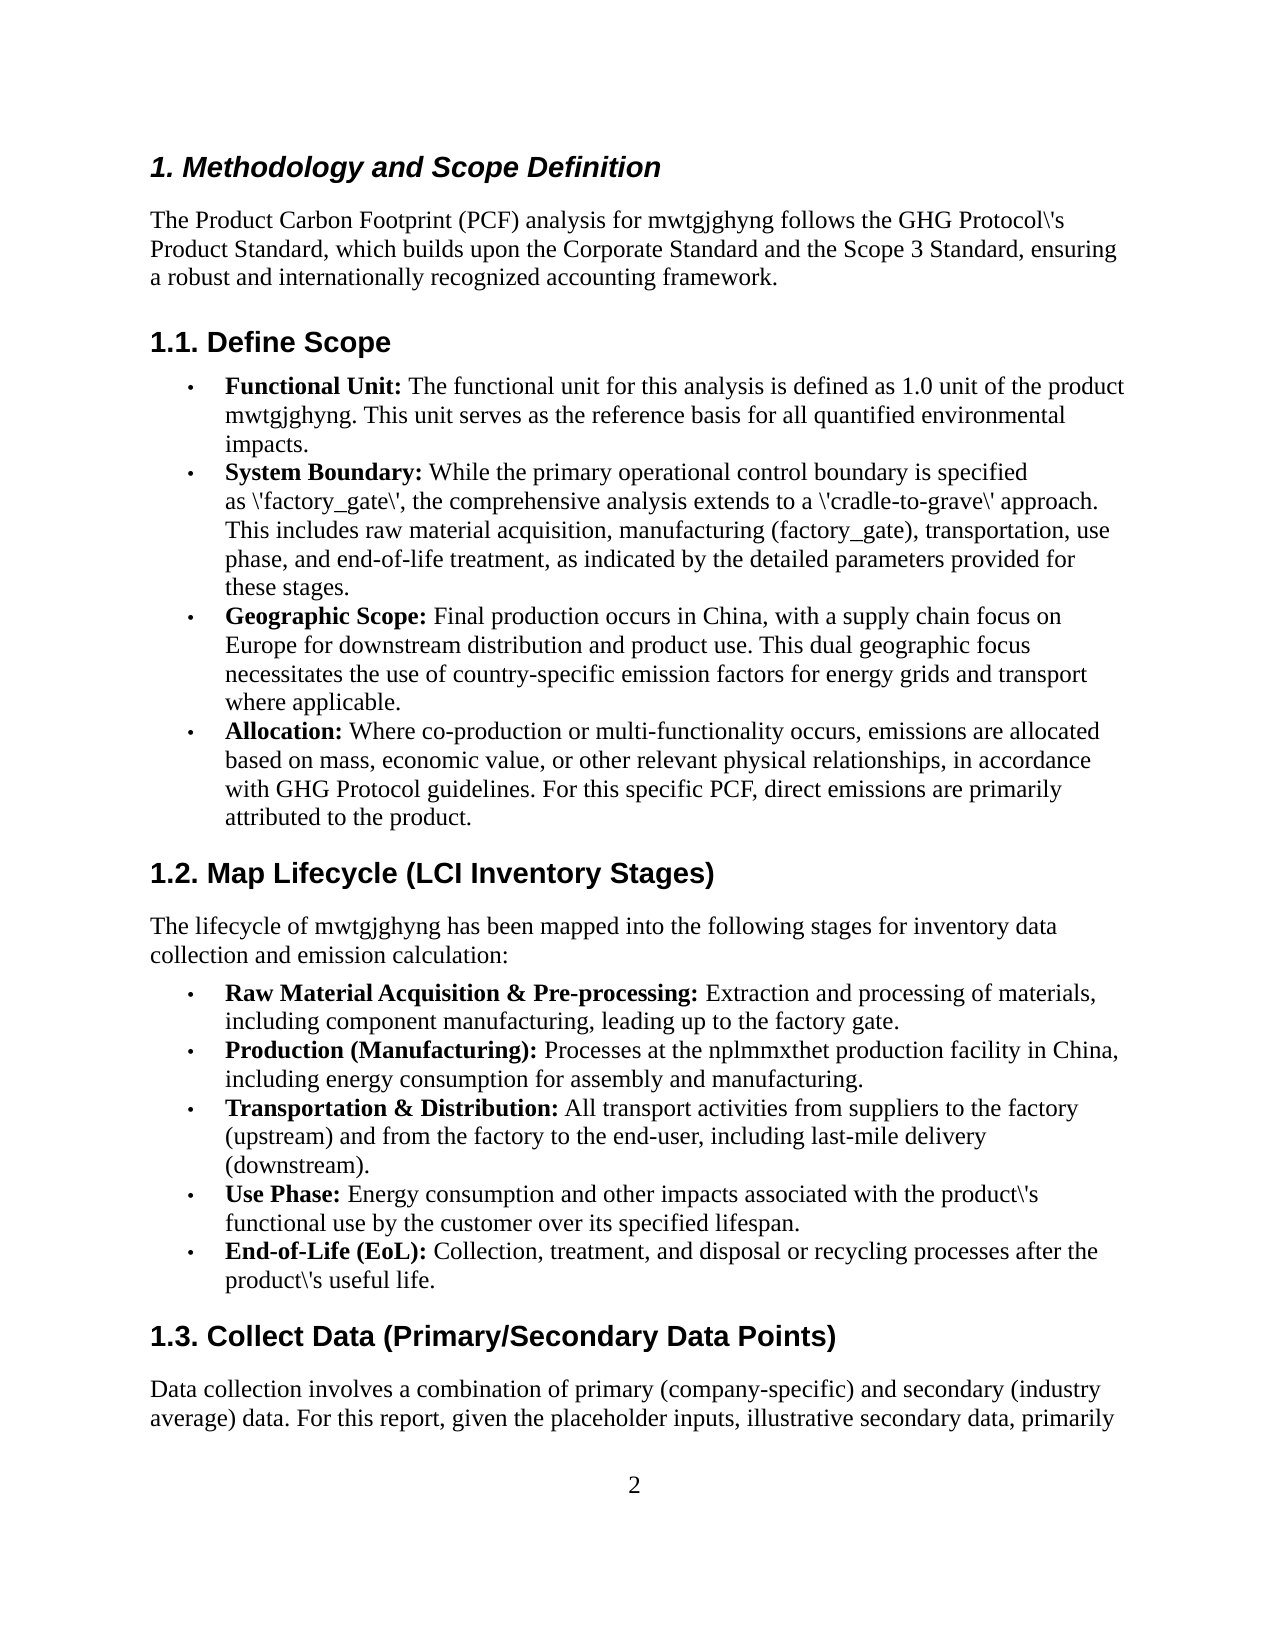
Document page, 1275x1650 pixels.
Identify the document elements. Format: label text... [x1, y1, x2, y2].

subtitle 1.1. Define Scope [150, 325, 1125, 359]
subtitle 1. Methodology and Scope Definition [150, 150, 1125, 183]
list Transportation & Distribution: All transport activities from suppliers to the factory (upstream) and from the factory to the end-user, including last-mile delivery (downstream). [187, 1093, 1125, 1179]
list Use Phase: Energy consumption and other impacts associated with the product\'s functional use by the customer over its specified lifespan. [187, 1179, 1125, 1236]
text The Product Carbon Footprint (PCF) analysis for mwtgjghyng follows the GHG Protocol\'s Product Standard, which builds upon the Corporate Standard and the Scope 3 Standard, ensuring a robust and internationally recognized accounting framework. [150, 205, 1125, 291]
list Raw Material Acquisition & Pre-processing: Extraction and processing of materials, including component manufacturing, leading up to the factory gate. [187, 978, 1125, 1035]
list Functional Unit: The functional unit for this analysis is defined as 1.0 unit of the product mwtgjghyng. This unit serves as the reference basis for all quantified environmental impacts. [187, 371, 1125, 457]
list System Boundary: While the primary operational control boundary is specified as \'factory_gate\', the comprehensive analysis extends to a \'cradle-to-grave\' approach. This includes raw material acquisition, manufacturing (factory_gate), transportation, use phase, and end-of-life treatment, as indicated by the detailed parameters provided for these stages. [187, 457, 1125, 601]
list Production (Manufacturing): Processes at the nplmmxthet production facility in China, including energy consumption for assembly and manufacturing. [187, 1035, 1125, 1093]
text Data collection involves a combination of primary (company-specific) and secondary (industry average) data. For this report, given the placeholder inputs, illustrative secondary data, primarily [150, 1374, 1125, 1431]
subtitle 1.3. Collect Data (Primary/Secondary Data Points) [150, 1319, 1125, 1352]
text The lifecycle of mwtgjghyng has been mapped into the following stages for inventory data collection and emission calculation: [150, 911, 1125, 969]
list Allocation: Where co-production or multi-functionality occurs, emissions are allocated based on mass, economic value, or other relevant physical relationships, in accordance with GHG Protocol guidelines. For this specific PCF, direct emissions are primarily attributed to the product. [187, 716, 1125, 831]
subtitle 1.2. Map Lifecycle (LCI Inventory Stages) [150, 856, 1125, 890]
list End-of-Life (EoL): Collection, treatment, and disposal or recycling processes after the product\'s useful life. [187, 1236, 1125, 1294]
list Geographic Scope: Final production occurs in China, with a supply chain focus on Europe for downstream distribution and product use. This dual geographic focus necessitates the use of country-specific emission factors for energy grids and transport where applicable. [187, 601, 1125, 716]
